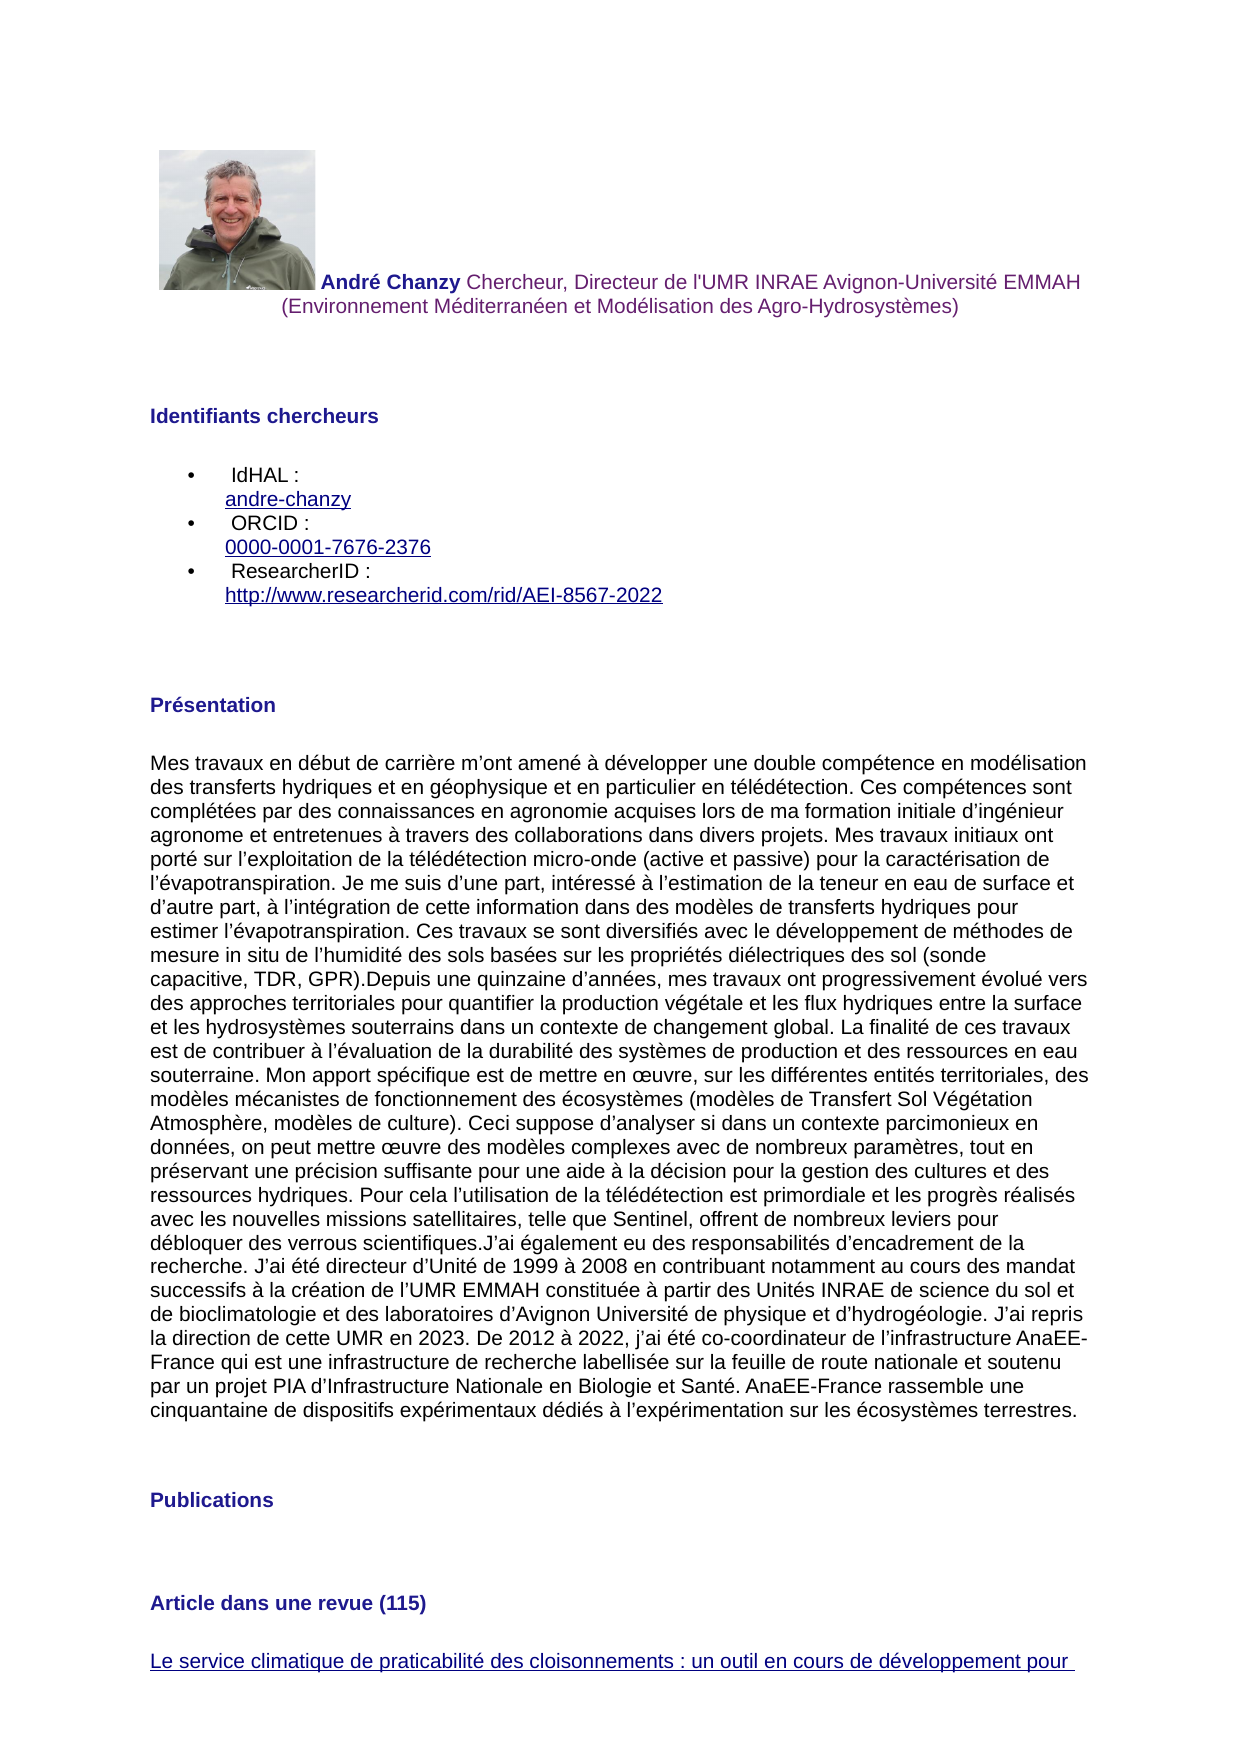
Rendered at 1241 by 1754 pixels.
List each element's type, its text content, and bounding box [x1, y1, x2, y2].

subtitle Identifiants chercheurs [150, 404, 1090, 428]
list 0000-0001-7676-2376 [187, 534, 1090, 558]
subtitle Article dans une revue (115) [150, 1591, 1090, 1615]
list http://www.researcherid.com/rid/AEI-8567-2022 [187, 582, 1090, 606]
subtitle André Chanzy Chercheur, Directeur de l'UMR INRAE Avignon-Université EMMAH (Environnement Méditerranéen et Modélisation des Agro-Hydrosystèmes) [150, 150, 1090, 318]
list IdHAL : [187, 463, 1090, 487]
list andre-chanzy [187, 487, 1090, 511]
list ORCID : [187, 511, 1090, 534]
table_header Le service climatique de praticabilité des cloisonnements : un outil en cours de développement pour [150, 1649, 1090, 1673]
text Mes travaux en début de carrière m’ont amené à développer une double compétence en modélisation des transferts hydriques et en géophysique et en particulier en télédétection. Ces compétences sont complétées par des connaissances en agronomie acquises lors de ma formation initiale d’ingénieur agronome et entretenues à travers des collaborations dans divers projets. Mes travaux initiaux ont porté sur l’exploitation de la télédétection micro-onde (active et passive) pour la caractérisation de l’évapotranspiration. Je me suis d’une part, intéressé à l’estimation de la teneur en eau de surface et d’autre part, à l’intégration de cette information dans des modèles de transferts hydriques pour estimer l’évapotranspiration. Ces travaux se sont diversifiés avec le développement de méthodes de mesure in situ de l’humidité des sols basées sur les propriétés diélectriques des sol (sonde capacitive, TDR, GPR).Depuis une quinzaine d’années, mes travaux ont progressivement évolué vers des approches territoriales pour quantifier la production végétale et les flux hydriques entre la surface et les hydrosystèmes souterrains dans un contexte de changement global. La finalité de ces travaux est de contribuer à l’évaluation de la durabilité des systèmes de production et des ressources en eau souterraine. Mon apport spécifique est de mettre en œuvre, sur les différentes entités territoriales, des modèles mécanistes de fonctionnement des écosystèmes (modèles de Transfert Sol Végétation Atmosphère, modèles de culture). Ceci suppose d’analyser si dans un contexte parcimonieux en données, on peut mettre œuvre des modèles complexes avec de nombreux paramètres, tout en préservant une précision suffisante pour une aide à la décision pour la gestion des cultures et des ressources hydriques. Pour cela l’utilisation de la télédétection est primordiale et les progrès réalisés avec les nouvelles missions satellitaires, telle que Sentinel, offrent de nombreux leviers pour débloquer des verrous scientifiques.J’ai également eu des responsabilités d’encadrement de la recherche. J’ai été directeur d’Unité de 1999 à 2008 en contribuant notamment au cours des mandat successifs à la création de l’UMR EMMAH constituée à partir des Unités INRAE de science du sol et de bioclimatologie et des laboratoires d’Avignon Université de physique et d’hydrogéologie. J’ai repris la direction de cette UMR en 2023. De 2012 à 2022, j’ai été co-coordinateur de l’infrastructure AnaEE-France qui est une infrastructure de recherche labellisée sur la feuille de route nationale et soutenu par un projet PIA d’Infrastructure Nationale en Biologie et Santé. AnaEE-France rassemble une cinquantaine de dispositifs expérimentaux dédiés à l’expérimentation sur les écosystèmes terrestres. [150, 751, 1090, 1422]
picture [159, 150, 316, 290]
subtitle Publications [150, 1488, 1090, 1512]
list ResearcherID : [187, 558, 1090, 582]
subtitle Présentation [150, 693, 1090, 717]
